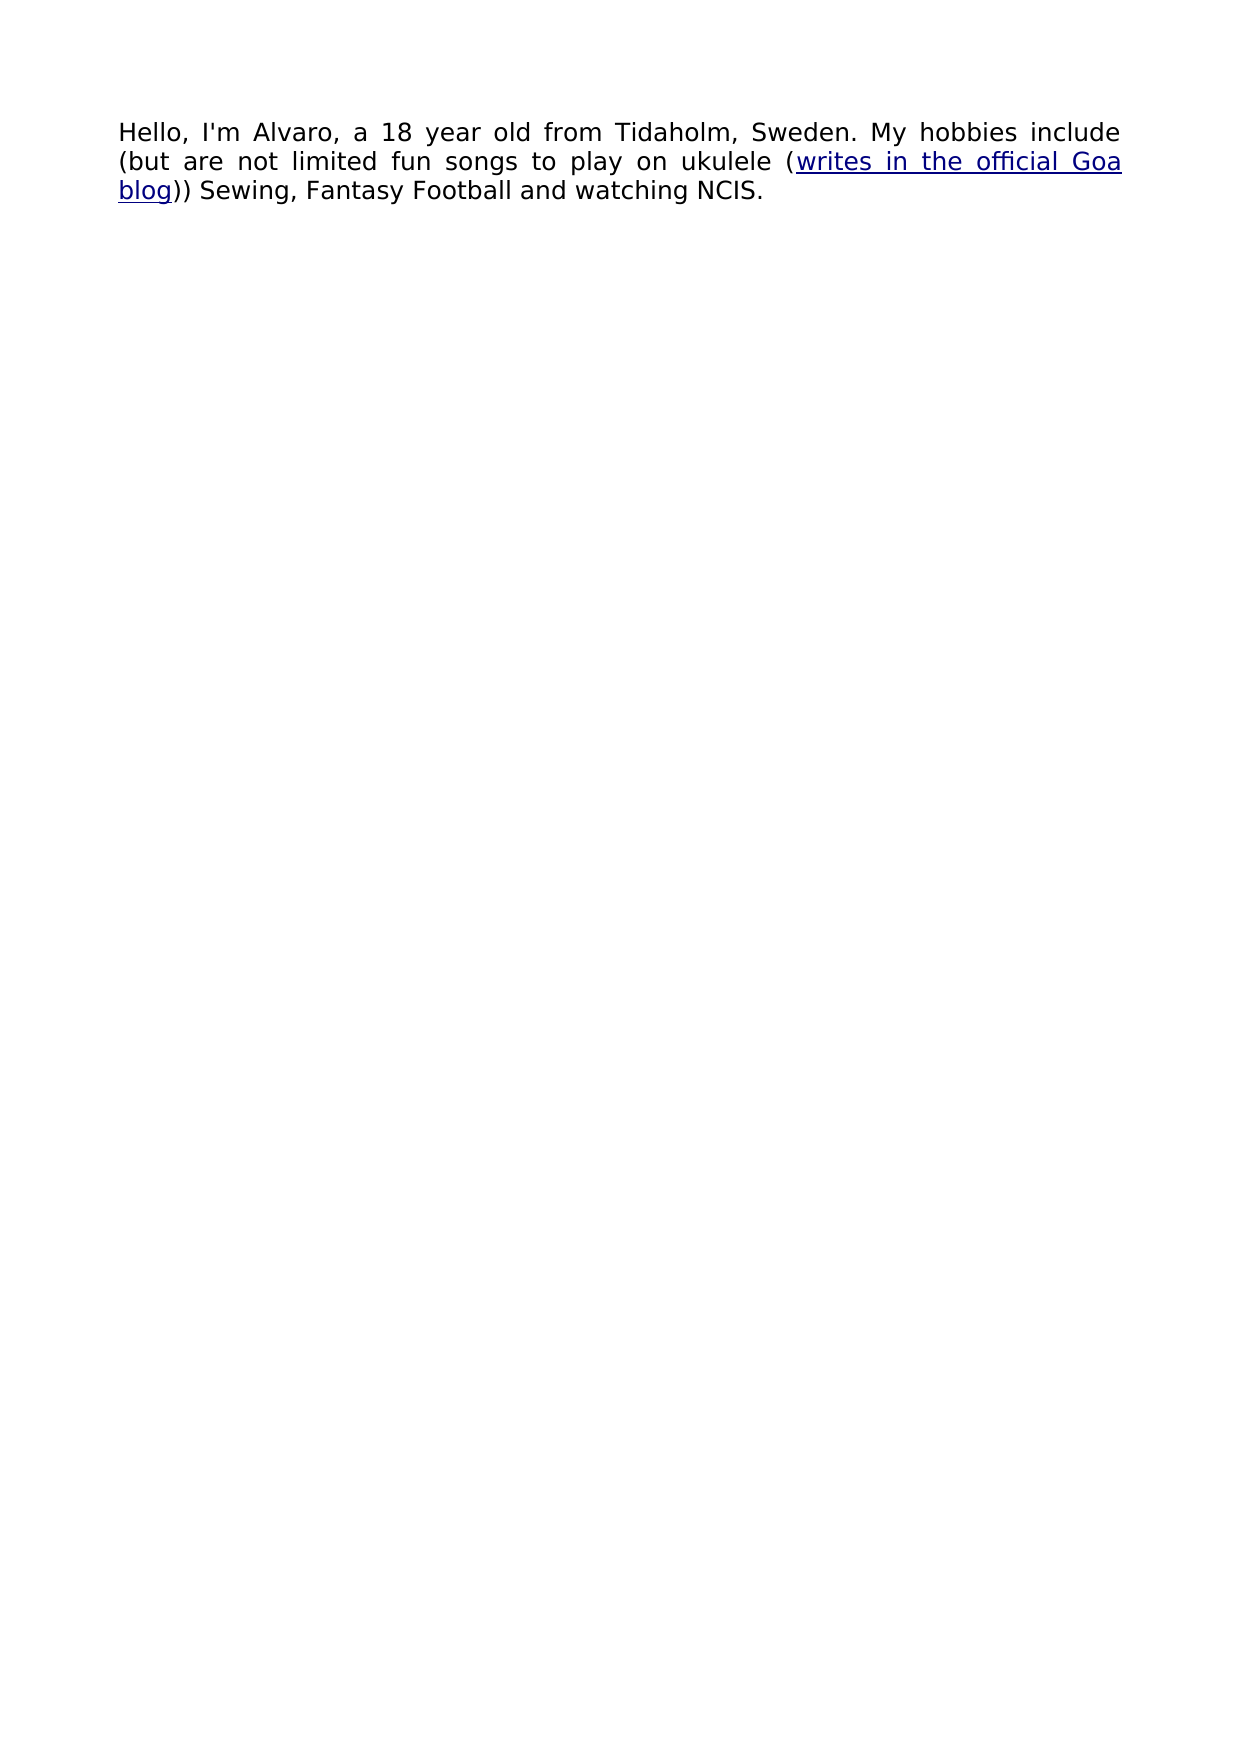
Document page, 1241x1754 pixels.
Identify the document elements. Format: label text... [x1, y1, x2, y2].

text Hello, I'm Alvaro, a 18 year old from Tidaholm, Sweden. My hobbies include (but are not limited fun songs to play on ukulele (writes in the official Goa blog)) Sewing, Fantasy Football and watching NCIS. [118, 118, 1122, 206]
